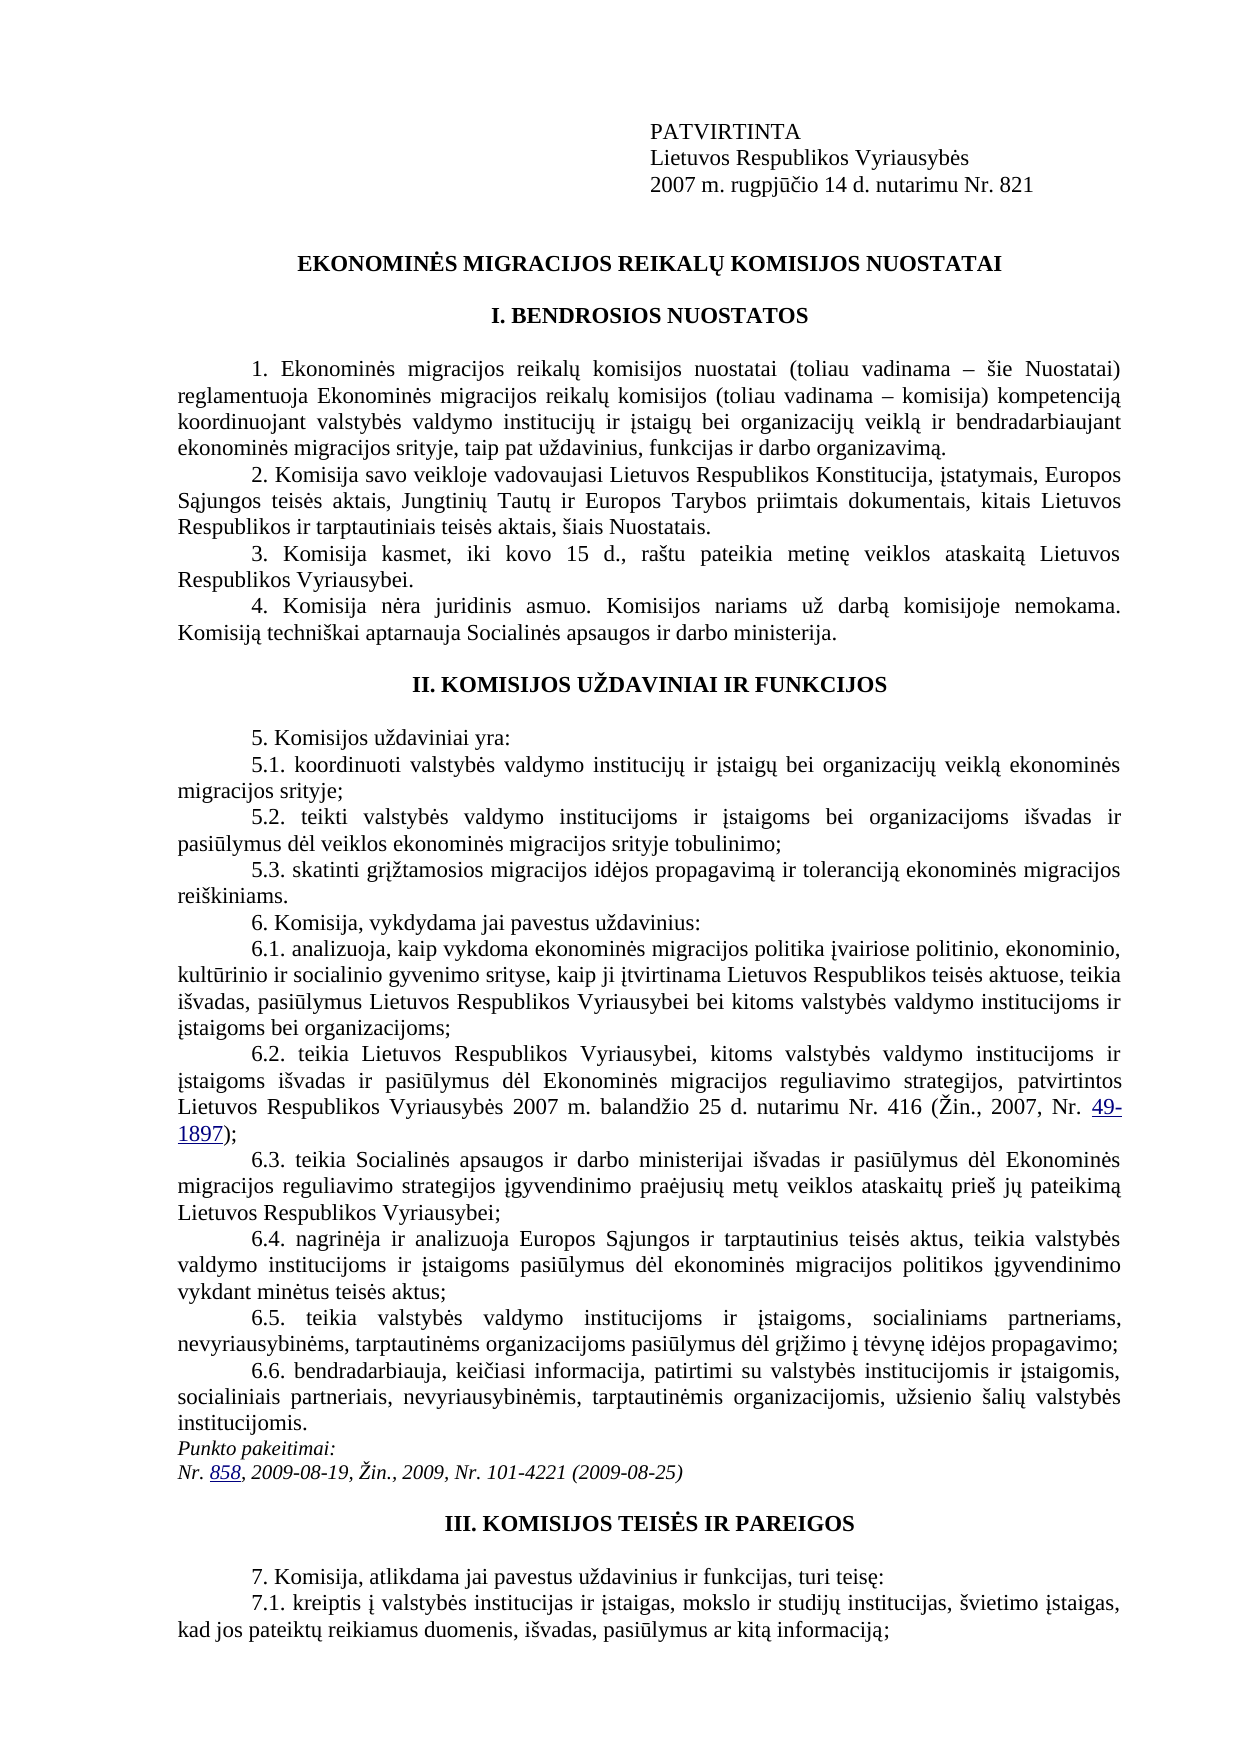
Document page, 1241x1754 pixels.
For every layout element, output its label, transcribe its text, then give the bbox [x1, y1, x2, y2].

text Lietuvos Respublikos Vyriausybės 2007 m. rugpjūčio 14 d. nutarimu Nr. 821 [650, 144, 1122, 197]
subtitle III. Komisijos teisės ir pareigos [177, 1510, 1122, 1537]
text 5. Komisijos uždaviniai yra: [177, 724, 1122, 751]
text 5.3. skatinti grįžtamosios migracijos idėjos propagavimą ir toleranciją ekonominės migracijos reiškiniams. [177, 856, 1122, 909]
text 6.4. nagrinėja ir analizuoja Europos Sąjungos ir tarptautinius teisės aktus, teikia valstybės valdymo institucijoms ir įstaigoms pasiūlymus dėl ekonominės migracijos politikos įgyvendinimo vykdant minėtus teisės aktus; [177, 1225, 1122, 1304]
text 1. Ekonominės migracijos reikalų komisijos nuostatai (toliau vadinama – šie Nuostatai) reglamentuoja Ekonominės migracijos reikalų komisijos (toliau vadinama – komisija) kompetenciją koordinuojant valstybės valdymo institucijų ir įstaigų bei organizacijų veiklą ir bendradarbiaujant ekonominės migracijos srityje, taip pat uždavinius, funkcijas ir darbo organizavimą. [177, 355, 1122, 461]
text 6. Komisija, vykdydama jai pavestus uždavinius: [177, 909, 1122, 935]
text 2. Komisija savo veikloje vadovaujasi Lietuvos Respublikos Konstitucija, įstatymais, Europos Sąjungos teisės aktais, Jungtinių Tautų ir Europos Tarybos priimtais dokumentais, kitais Lietuvos Respublikos ir tarptautiniais teisės aktais, šiais Nuostatais. [177, 461, 1122, 540]
text Nr. 858, 2009-08-19, Žin., 2009, Nr. 101-4221 (2009-08-25) [177, 1460, 1122, 1484]
text 4. Komisija nėra juridinis asmuo. Komisijos nariams už darbą komisijoje nemokama. Komisiją techniškai aptarnauja Socialinės apsaugos ir darbo ministerija. [177, 592, 1122, 645]
text 5.1. koordinuoti valstybės valdymo institucijų ir įstaigų bei organizacijų veiklą ekonominės migracijos srityje; [177, 751, 1122, 803]
text 3. Komisija kasmet, iki kovo 15 d., raštu pateikia metinę veiklos ataskaitą Lietuvos Respublikos Vyriausybei. [177, 540, 1122, 592]
text Patvirtinta [650, 118, 1122, 144]
text 6.5. teikia valstybės valdymo institucijoms ir įstaigoms, socialiniams partneriams, nevyriausybinėms, tarptautinėms organizacijoms pasiūlymus dėl grįžimo į tėvynę idėjos propagavimo; [177, 1304, 1122, 1357]
text 5.2. teikti valstybės valdymo institucijoms ir įstaigoms bei organizacijoms išvadas ir pasiūlymus dėl veiklos ekonominės migracijos srityje tobulinimo; [177, 803, 1122, 856]
text 7.1. kreiptis į valstybės institucijas ir įstaigas, mokslo ir studijų institucijas, švietimo įstaigas, kad jos pateiktų reikiamus duomenis, išvadas, pasiūlymus ar kitą informaciją; [177, 1589, 1122, 1642]
subtitle I. BENDROSIOS NUOSTATOS [177, 303, 1122, 329]
text 6.2. teikia Lietuvos Respublikos Vyriausybei, kitoms valstybės valdymo institucijoms ir įstaigoms išvadas ir pasiūlymus dėl Ekonominės migracijos reguliavimo strategijos, patvirtintos Lietuvos Respublikos Vyriausybės 2007 m. balandžio 25 d. nutarimu Nr. 416 (Žin., 2007, Nr. 49-1897); [177, 1041, 1122, 1146]
text Punkto pakeitimai: [177, 1436, 1122, 1460]
subtitle II. KOMISIJOS UŽDAVINIAI IR FUNKCIJOS [177, 672, 1122, 698]
text 6.3. teikia Socialinės apsaugos ir darbo ministerijai išvadas ir pasiūlymus dėl Ekonominės migracijos reguliavimo strategijos įgyvendinimo praėjusių metų veiklos ataskaitų prieš jų pateikimą Lietuvos Respublikos Vyriausybei; [177, 1146, 1122, 1225]
subtitle Ekonominės migracijos reikalų komisijos nuostatai [177, 250, 1122, 276]
text 6.6. bendradarbiauja, keičiasi informacija, patirtimi su valstybės institucijomis ir įstaigomis, socialiniais partneriais, nevyriausybinėmis, tarptautinėmis organizacijomis, užsienio šalių valstybės institucijomis. [177, 1357, 1122, 1436]
text 7. Komisija, atlikdama jai pavestus uždavinius ir funkcijas, turi teisę: [177, 1563, 1122, 1589]
text 6.1. analizuoja, kaip vykdoma ekonominės migracijos politika įvairiose politinio, ekonominio, kultūrinio ir socialinio gyvenimo srityse, kaip ji įtvirtinama Lietuvos Respublikos teisės aktuose, teikia išvadas, pasiūlymus Lietuvos Respublikos Vyriausybei bei kitoms valstybės valdymo institucijoms ir įstaigoms bei organizacijoms; [177, 935, 1122, 1041]
